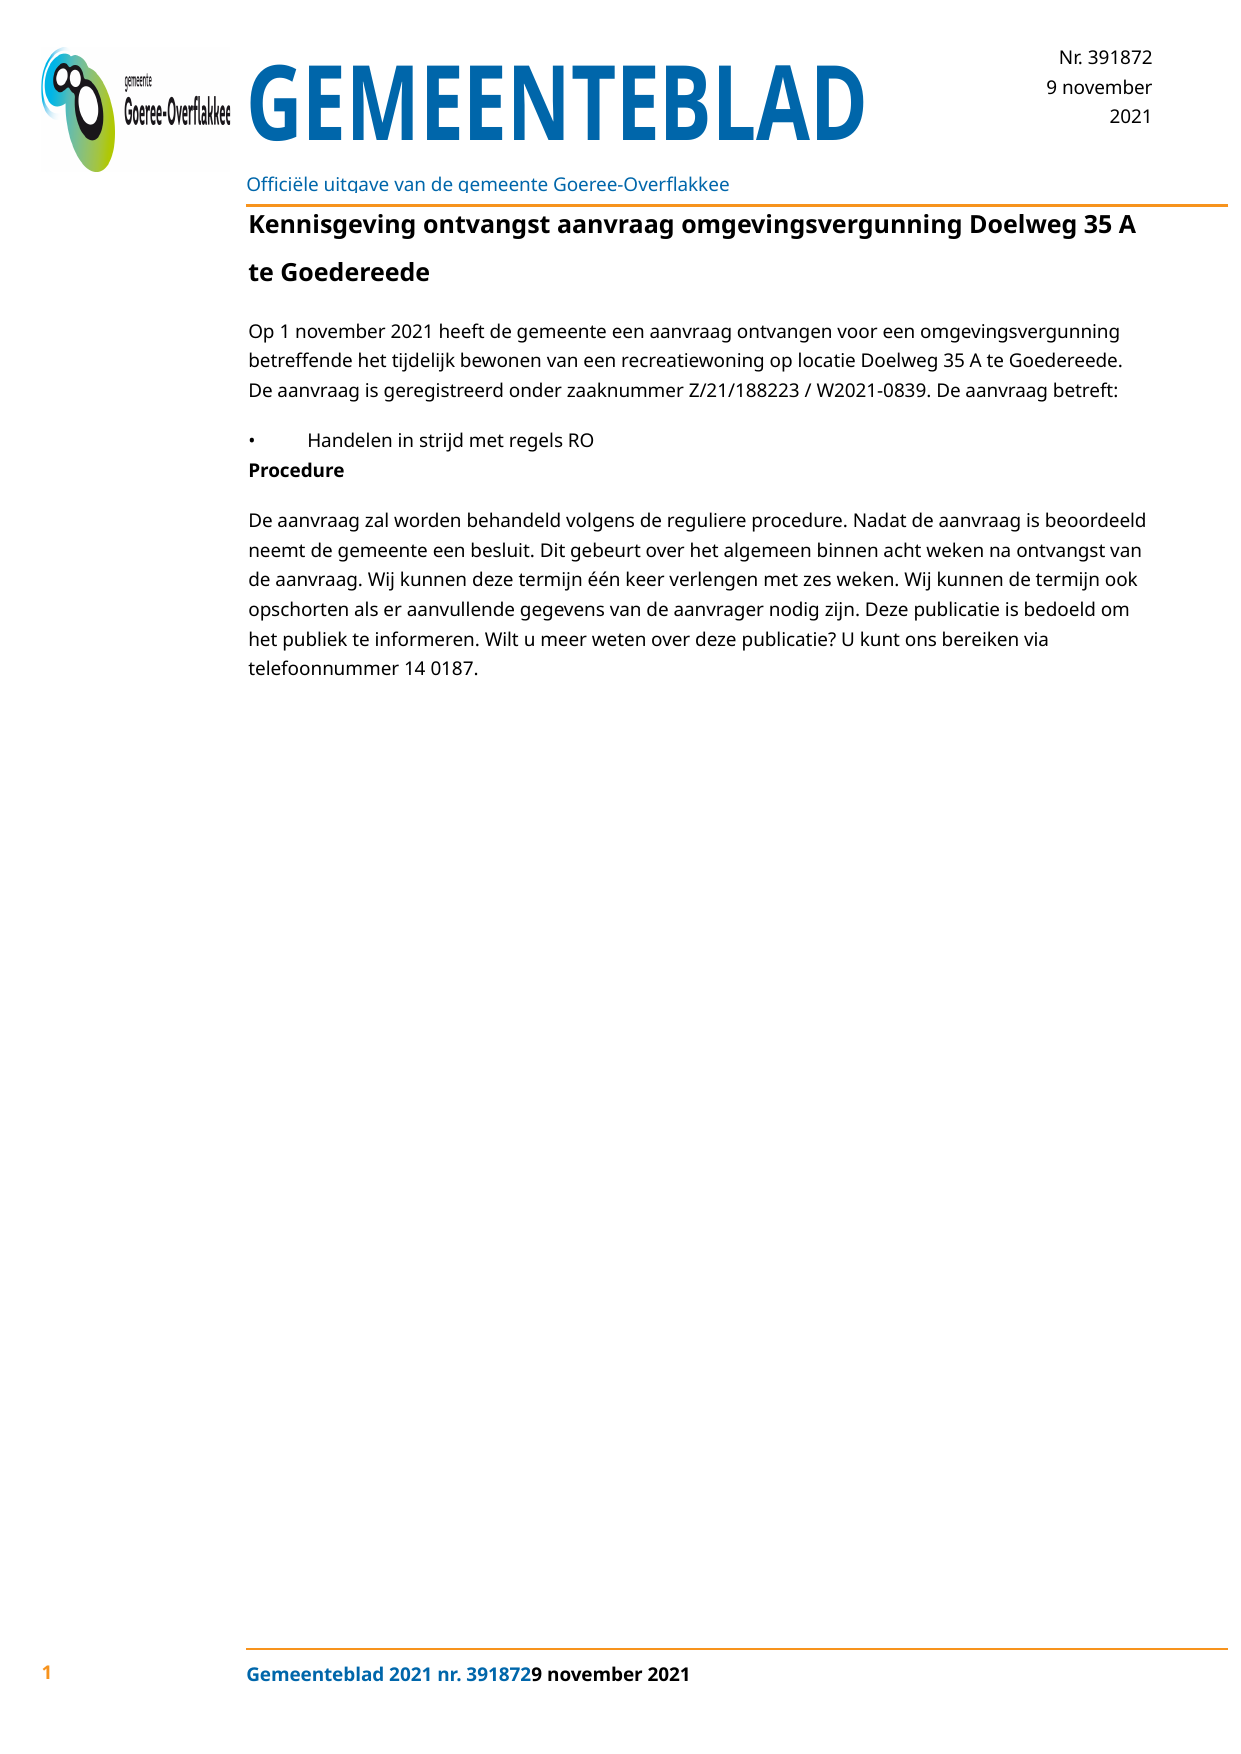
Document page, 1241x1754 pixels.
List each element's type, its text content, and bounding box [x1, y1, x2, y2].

text Kennisgeving ontvangst aanvraag omgevingsvergunning Doelweg 35 A te Goedereede [248, 207, 1152, 288]
text Op 1 november 2021 heeft de gemeente een aanvraag ontvangen voor een omgevingsvergunning betreffende het tijdelijk bewonen van een recreatiewoning op locatie Doelweg 35 A te Goedereede. De aanvraag is geregistreerd onder zaaknummer Z/21/188223 / W2021-0839. De aanvraag betreft: [248, 318, 1152, 403]
picture [41, 47, 231, 172]
text De aanvraag zal worden behandeld volgens de reguliere procedure. Nadat de aanvraag is beoordeeld neemt de gemeente een besluit. Dit gebeurt over het algemeen binnen acht weken na ontvangst van de aanvraag. Wij kunnen deze termijn één keer verlengen met zes weken. Wij kunnen de termijn ook opschorten als er aanvullende gegevens van de aanvrager nodig zijn. Deze publicatie is bedoeld om het publiek te informeren. Wilt u meer weten over deze publicatie? U kunt ons bereiken via telefoonnummer 14 0187. [248, 507, 1152, 681]
text Procedure [248, 457, 1152, 483]
list Handelen in strijd met regels RO [248, 427, 1152, 453]
